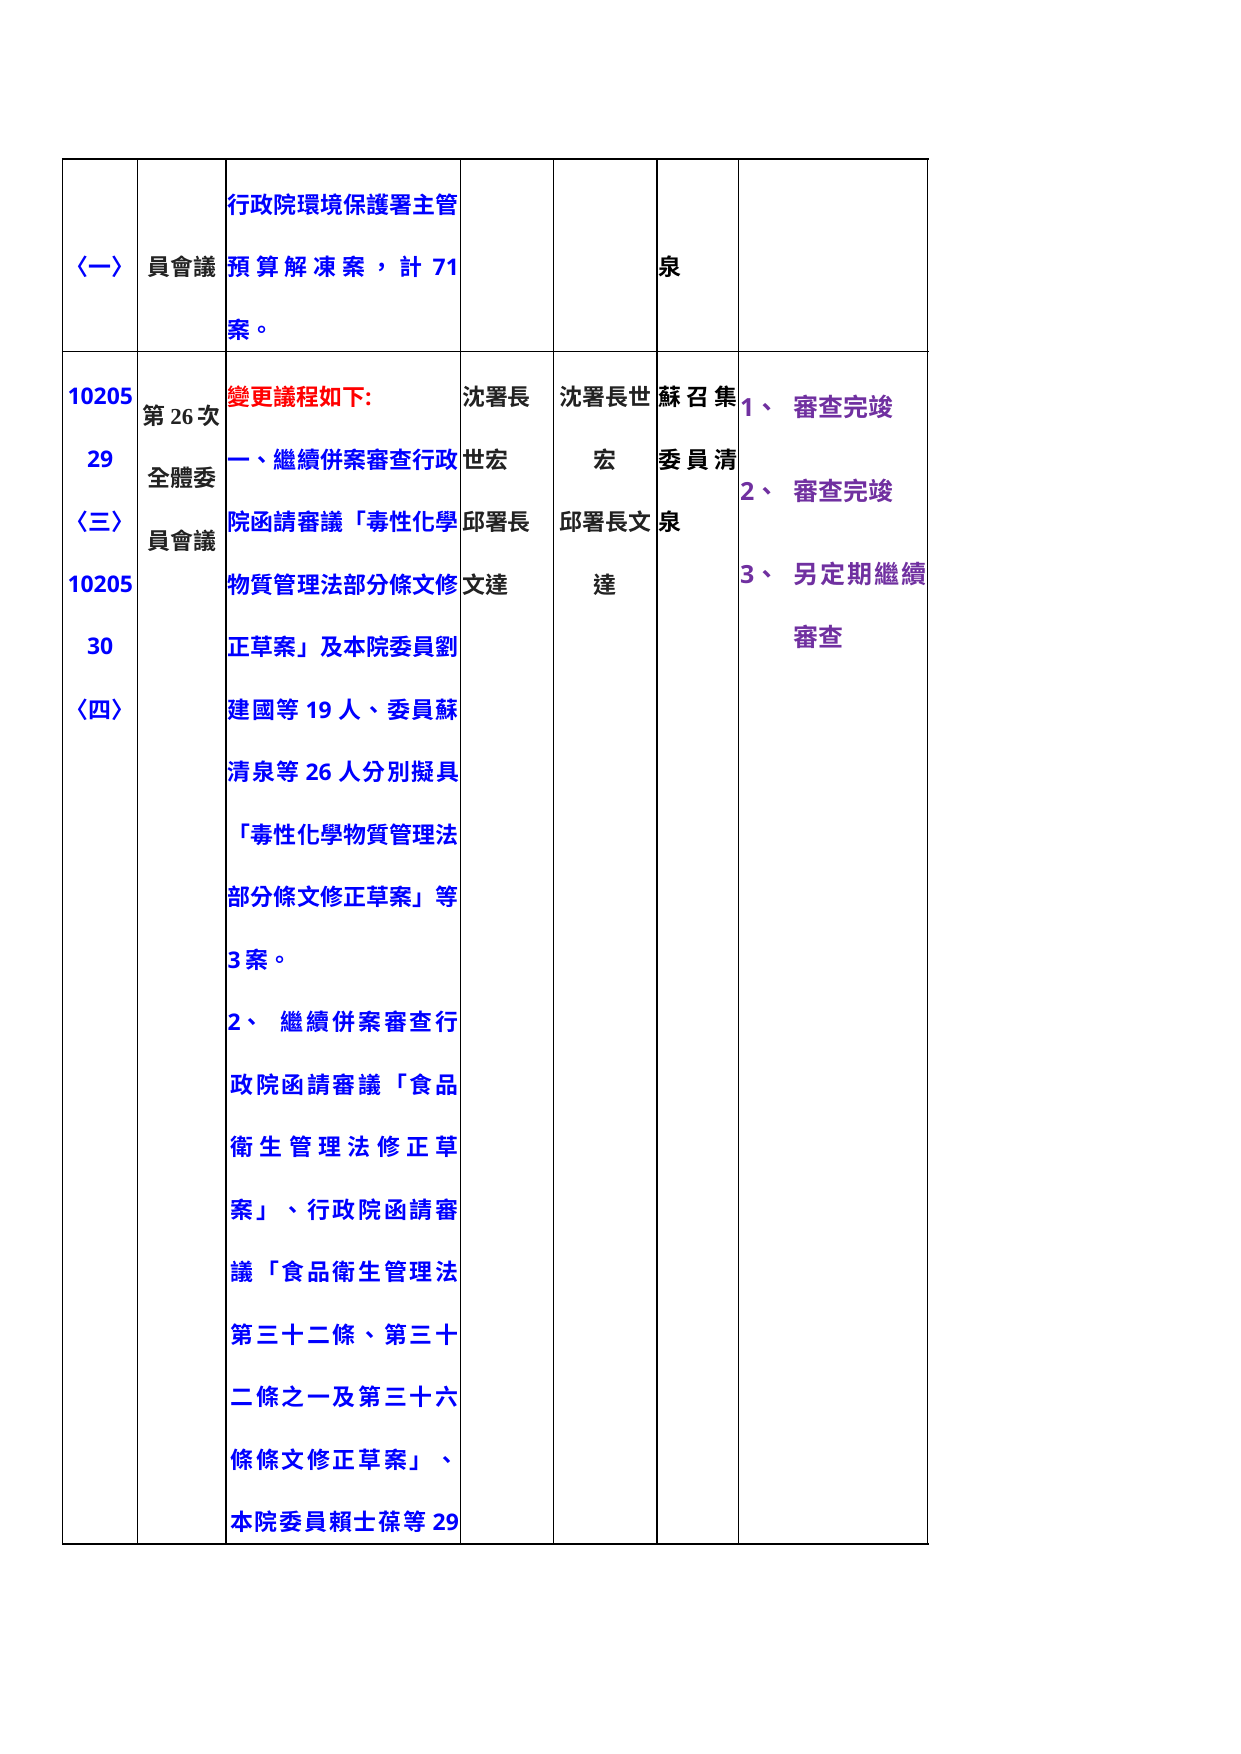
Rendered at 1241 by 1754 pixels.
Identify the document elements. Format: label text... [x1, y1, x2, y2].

table_cell 沈署長世宏 邱署長文達 [461, 352, 553, 1543]
table_cell 員會議 [138, 160, 225, 351]
table_cell 第26次全體委員會議 [138, 352, 225, 1543]
table_cell [739, 160, 927, 351]
table_cell 泉 [658, 160, 738, 351]
table_cell 〈一〉 [63, 160, 137, 351]
table_cell 行政院環境保護署主管預算解凍案，計71案。 [227, 160, 460, 351]
table_cell 蘇召集委員清泉 [658, 352, 738, 1543]
table_cell 1020529〈三〉1020530〈四〉 [63, 352, 137, 1543]
table_cell 變更議程如下: 一、繼續併案審查行政院函請審議「毒性化學物質管理法部分條文修正草案」及本院委員劉建國等19人、委員蘇清泉等26人分別擬具「毒性化學物質管理法部分條文修正草案」等3案。 繼續併案審查行政院函請審議「食品衛生管理法修正草案」、行政院函請審議「食品衛生管理法第三十二條、第三十二條之一及第三十六條條文修正草案」、本院委員賴士葆等29人擬具「食品衛生管理法增訂第七條之一、第十四條之二及第三十四條之一條文草案」、委員盧秀燕等46人、委員段宜康等16人分別擬具「食品衛生管理法部分條文修正草案」、委員江惠貞等18人、委員蔣乃辛等19人分別擬具「食品衛生管理法增訂第十九條之一條文草案」、委員江惠貞等20人擬具「食品衛生管理法第二十條條文修正草案」、委員蔣乃辛等30人擬具「食品衛生管理法增訂第二十條之一條文草案」、委員王育敏等27人擬具「食品衛生管理法第十九條之一及第三十二條條文修正草案」、委員孫大千等21人擬具「食品衛生管理法第三十一條及第三十四條條文修正草案」、委員劉建國等19人擬具「食品衛生管理法增訂部分條文草案」、委員蔡錦隆等18人擬具「食品衛生管理法第十七條、第二十七條條文修正草案」、委員田秋堇等17人分別擬具「食品衛生管理法部分條文修正草案」、委員王育敏等31人擬具「食品衛生管理法第十七條條文修正草案」等15案。 繼續併案審查行政院函請審議「化粧品衛生管理條例部分條文修正草案」、本院委員鄭汝芬等26人、委員劉建國等18人分別擬具「化粧品衛生管理條例部分條文修正草案」及委員蔣乃辛等20人擬具「化粧品衛生管理條例增訂第二十四條之一條文草案」等4案。（5月29日及5月30日二天為一次會） [227, 352, 460, 1543]
table_cell 沈署長世宏 邱署長文達 [554, 352, 656, 1543]
table_cell [554, 160, 656, 351]
table_cell 審查完竣 審查完竣 另定期繼續審查 [739, 352, 927, 1543]
table_cell [461, 160, 553, 351]
